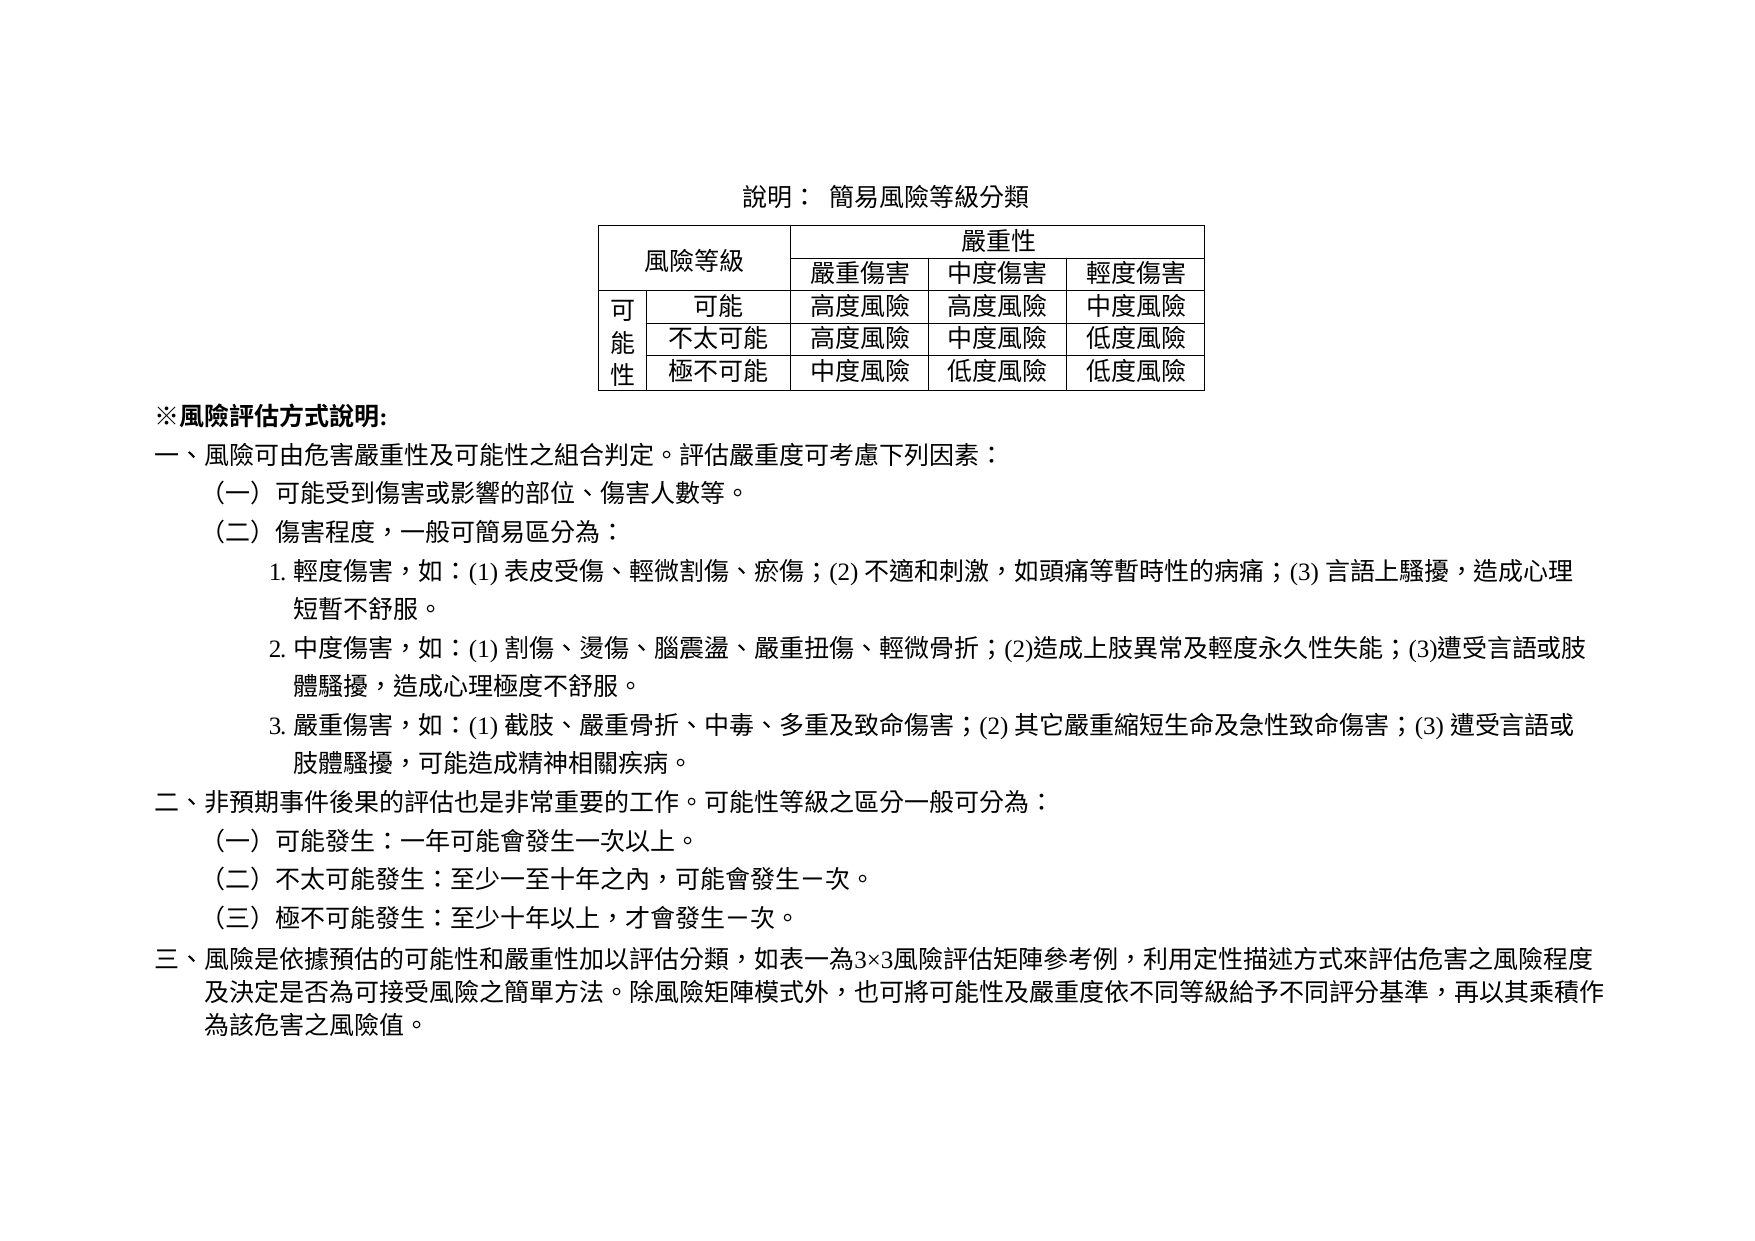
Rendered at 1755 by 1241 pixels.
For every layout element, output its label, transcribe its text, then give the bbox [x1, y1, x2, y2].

list 中度傷害，如：(1) 割傷、燙傷、腦震盪、嚴重扭傷、輕微骨折；(2)造成上肢異常及輕度永久性失能；(3)遭受言語或肢體騷擾，造成心理極度不舒服。 [269, 628, 1607, 703]
table_cell 中度風險 [1067, 291, 1204, 322]
text 三、風險是依據預估的可能性和嚴重性加以評估分類，如表一為3×3風險評估矩陣參考例，利用定性描述方式來評估危害之風險程度及決定是否為可接受風險之簡單方法。除風險矩陣模式外，也可將可能性及嚴重度依不同等級給予不同評分基準，再以其乘積作為該危害之風險值。 [154, 942, 1612, 1042]
text （二）不太可能發生：至少一至十年之內，可能會發生ㄧ次。 [200, 860, 1637, 896]
text （三）極不可能發生：至少十年以上，才會發生ㄧ次。 [200, 899, 1637, 935]
table_cell 中度傷害 [929, 259, 1066, 290]
table_cell 低度風險 [1067, 356, 1204, 390]
table_cell 中度風險 [791, 356, 928, 390]
list 嚴重傷害，如：(1) 截肢、嚴重骨折、中毒、多重及致命傷害；(2) 其它嚴重縮短生命及急性致命傷害；(3) 遭受言語或肢體騷擾，可能造成精神相關疾病。 [269, 705, 1594, 780]
text 一、風險可由危害嚴重性及可能性之組合判定。評估嚴重度可考慮下列因素： [154, 435, 1637, 471]
text （一）可能發生：一年可能會發生一次以上。 [200, 821, 1637, 857]
text 二、非預期事件後果的評估也是非常重要的工作。可能性等級之區分一般可分為： [154, 782, 1637, 818]
table_header 風險等級 [599, 226, 790, 290]
table_cell 低度風險 [1067, 324, 1204, 355]
text ※風險評估方式說明: [154, 396, 1637, 433]
list 輕度傷害，如：(1) 表皮受傷、輕微割傷、瘀傷；(2) 不適和刺激，如頭痛等暫時性的病痛；(3) 言語上騷擾，造成心理短暫不舒服。 [269, 552, 1594, 626]
table_cell 可能 [647, 291, 790, 322]
table_cell 高度風險 [791, 291, 928, 322]
table_cell 輕度傷害 [1067, 259, 1204, 290]
table_cell 高度風險 [929, 291, 1066, 322]
text （二）傷害程度，一般可簡易區分為： [200, 513, 1637, 549]
table_cell 低度風險 [929, 356, 1066, 390]
text 說明： 簡易風險等級分類 [699, 177, 1072, 213]
table_cell 可能 性 [599, 291, 646, 390]
table_cell 極不可能 [647, 356, 790, 390]
text （一）可能受到傷害或影響的部位、傷害人數等。 [200, 474, 1637, 510]
table_cell 不太可能 [647, 324, 790, 355]
table_cell 中度風險 [929, 324, 1066, 355]
table_cell 嚴重傷害 [791, 259, 928, 290]
table_cell 高度風險 [791, 324, 928, 355]
table_header 嚴重性 [791, 226, 1204, 258]
